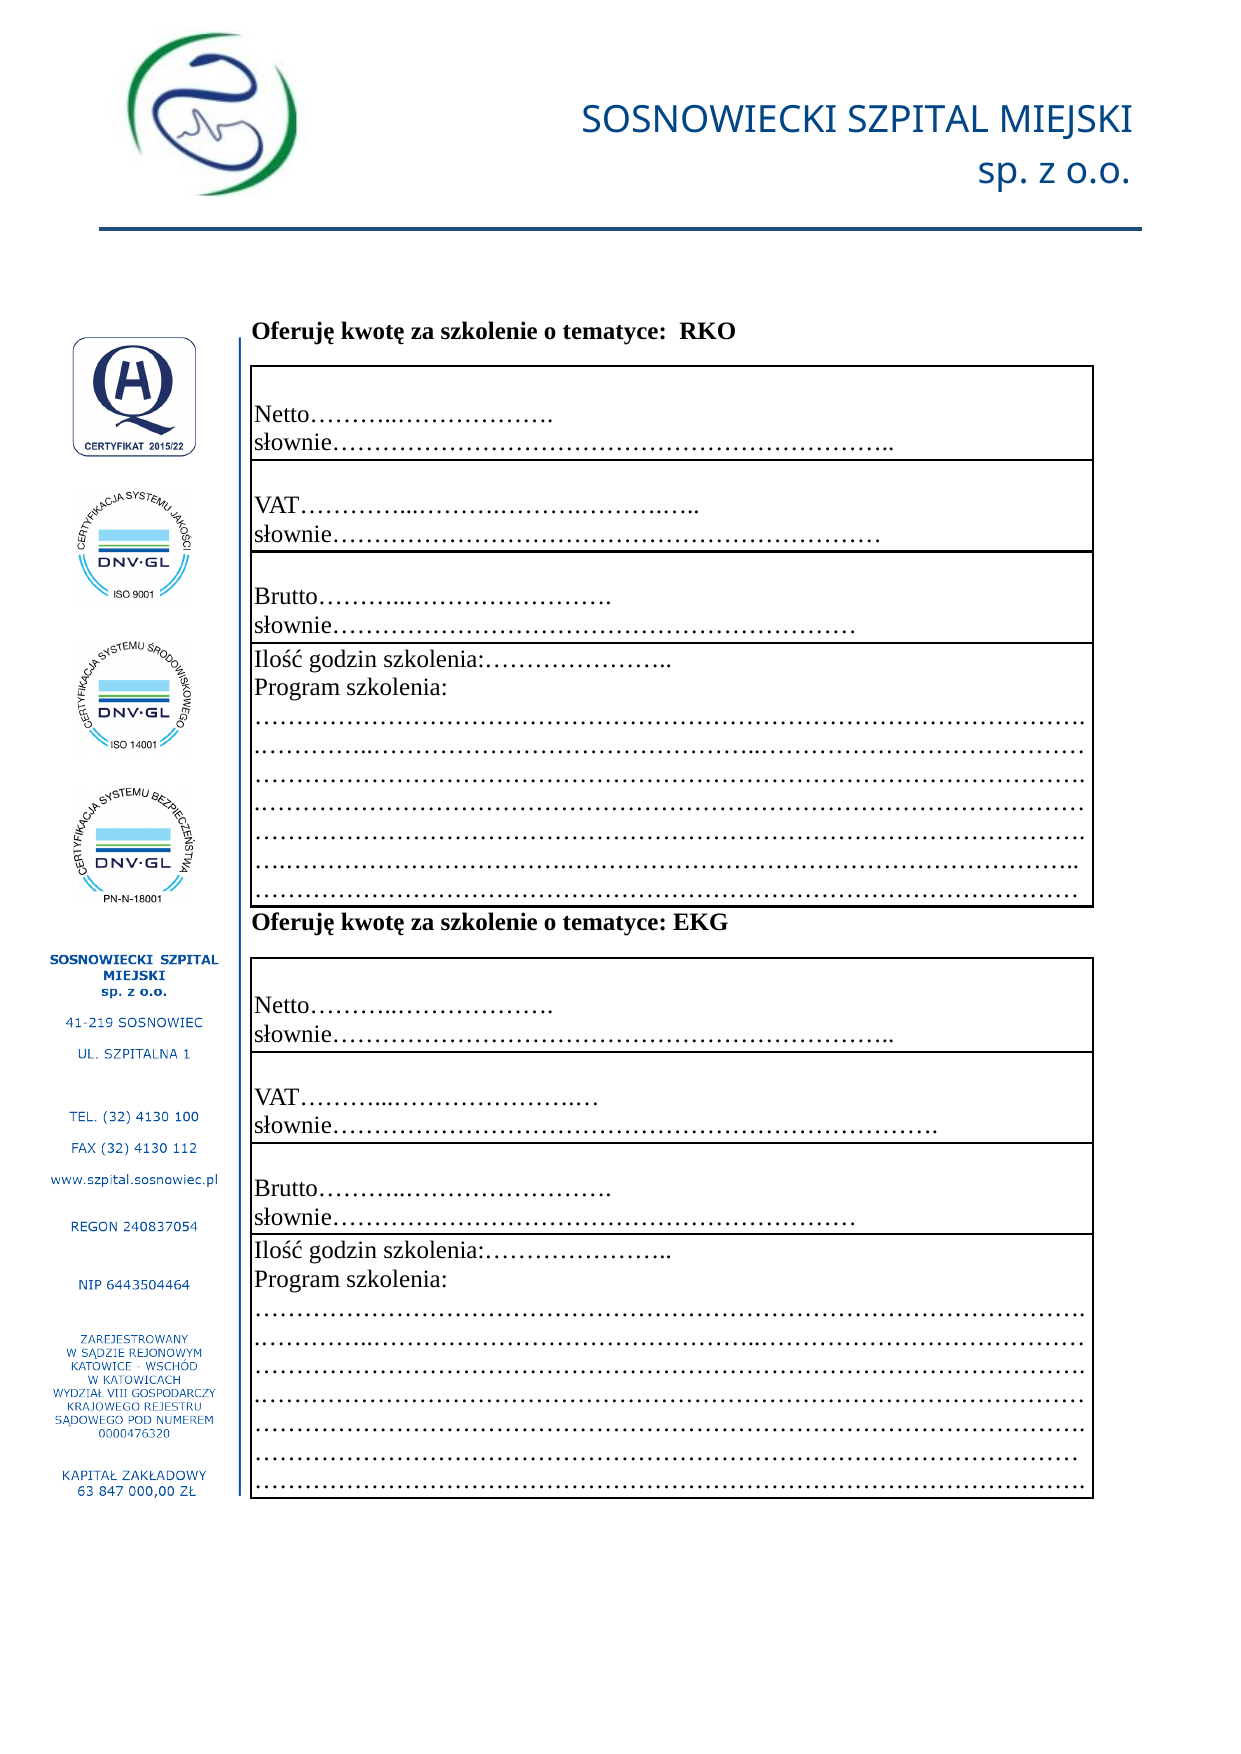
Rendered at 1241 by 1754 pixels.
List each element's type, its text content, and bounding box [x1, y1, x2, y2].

table_cell VAT………...………………….… słownie………………………………………………………………. [252, 1053, 1092, 1142]
picture [111, 29, 311, 197]
text Oferuję kwotę za szkolenie o tematyce: EKG [251, 908, 1093, 936]
table_cell Brutto………..……………………. słownie……………………………………………………… [252, 553, 1092, 642]
table_cell VAT…………...……….……….……….….. słownie………………………………………………………… [252, 461, 1092, 550]
table_header Netto………..………………. słownie………………………………………………………….. [252, 959, 1092, 1051]
table_cell Ilość godzin szkolenia:………………….. Program szkolenia:………………………………………………………………………………………..…………..………………………………………..………………………………… ………………………………………………………………………………………. .……………………………………………………………………………………… ………………………………………………………………………………………. ….…………………………….…………………………………………………….. ……………………………………………………………………………………… [252, 644, 1092, 905]
text Oferuję kwotę za szkolenie o tematyce: RKO [251, 316, 1093, 345]
table_cell Ilość godzin szkolenia:………………….. Program szkolenia:………………………………………………………………………………………..…………..………………………………………..………………………………… ………………………………………………………………………………………. .……………………………………………………………………………………… ………………………………………………………………………………………. ………………………………………………………………………………………………………………………………………………………………………………. [252, 1235, 1092, 1497]
table_cell Brutto………..……………………. słownie……………………………………………………… [252, 1144, 1092, 1233]
table_header Netto………..………………. słownie………………………………………………………….. [252, 367, 1092, 459]
picture [32, 319, 251, 1511]
